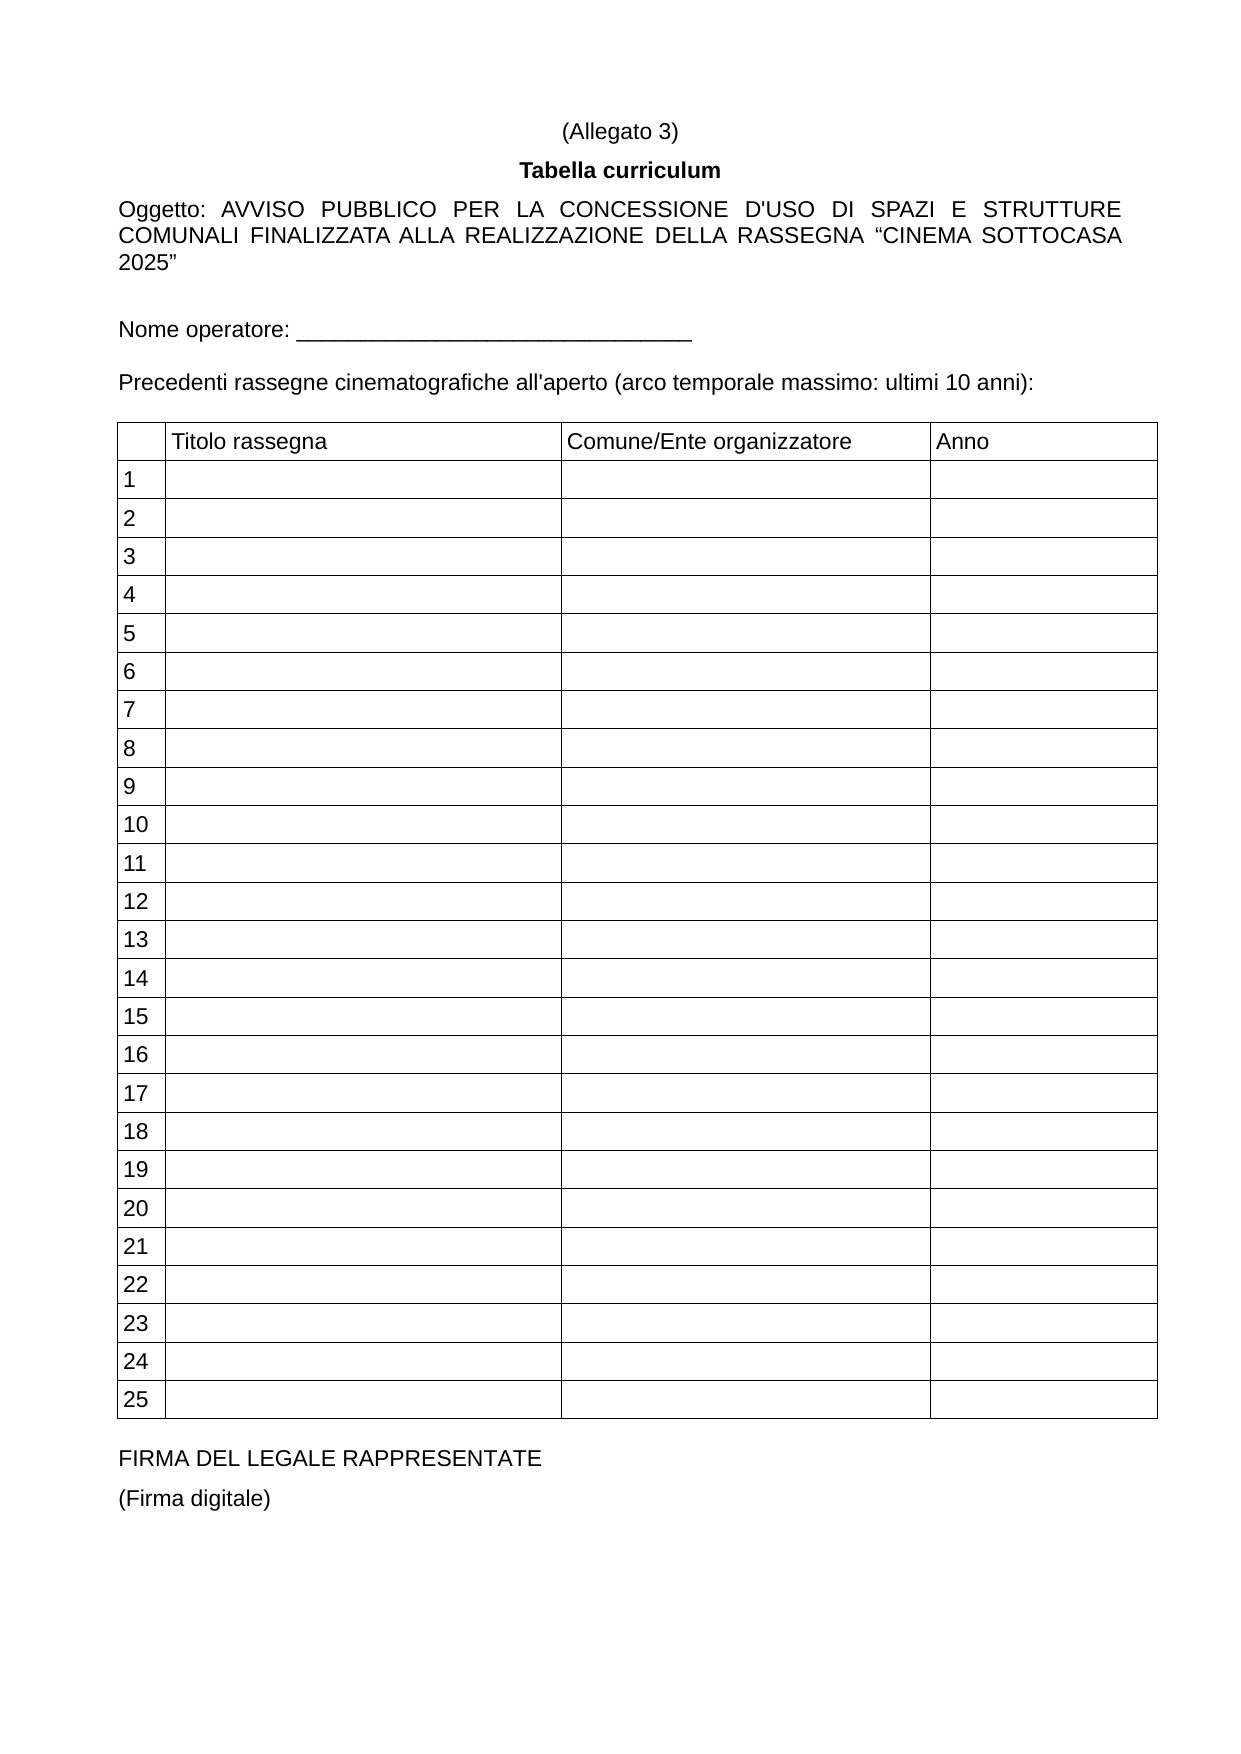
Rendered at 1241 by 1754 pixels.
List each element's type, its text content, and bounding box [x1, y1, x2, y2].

text Oggetto: AVVISO PUBBLICO PER LA CONCESSIONE D'USO DI SPAZI E STRUTTURE COMUNALI FINALIZZATA ALLA REALIZZAZIONE DELLA RASSEGNA “CINEMA SOTTOCASA 2025” [118, 196, 1122, 275]
table_cell [166, 768, 561, 805]
table_cell [931, 653, 1157, 690]
table_cell [931, 538, 1157, 575]
table_cell [562, 1074, 930, 1112]
table_cell [562, 538, 930, 575]
table_cell 5 [118, 614, 165, 652]
table_cell [931, 461, 1157, 498]
table_cell 1 [118, 461, 165, 498]
table_cell [931, 998, 1157, 1035]
table_cell [166, 576, 561, 613]
table_cell [562, 1266, 930, 1303]
table_cell [931, 1228, 1157, 1265]
table_cell [562, 959, 930, 997]
table_cell 8 [118, 729, 165, 767]
table_cell 6 [118, 653, 165, 690]
table_cell [166, 1343, 561, 1380]
table_cell [562, 1343, 930, 1380]
table_cell [931, 844, 1157, 882]
table_header [118, 423, 165, 460]
table_cell 16 [118, 1036, 165, 1073]
table_cell [166, 1381, 561, 1418]
table_cell [931, 921, 1157, 958]
table_cell 20 [118, 1189, 165, 1227]
table_cell [931, 1074, 1157, 1112]
table_cell [562, 1304, 930, 1342]
table_cell [562, 998, 930, 1035]
text (Firma digitale) [118, 1484, 1122, 1511]
table_header Titolo rassegna [166, 423, 561, 460]
table_cell [931, 1151, 1157, 1188]
table_cell [562, 729, 930, 767]
table_cell [166, 1036, 561, 1073]
table_cell 17 [118, 1074, 165, 1112]
table_cell 9 [118, 768, 165, 805]
table_cell [166, 653, 561, 690]
table_cell [562, 1381, 930, 1418]
table_cell [166, 1304, 561, 1342]
table_cell [562, 1151, 930, 1188]
table_cell [562, 1189, 930, 1227]
table_cell [931, 883, 1157, 920]
text (Allegato 3) [118, 118, 1122, 144]
table_cell [562, 1036, 930, 1073]
table_cell 10 [118, 806, 165, 843]
table_cell 12 [118, 883, 165, 920]
table_cell [931, 576, 1157, 613]
text Precedenti rassegne cinematografiche all'aperto (arco temporale massimo: ultimi 10 anni): [118, 369, 1122, 395]
table_cell [166, 998, 561, 1035]
table_cell [166, 691, 561, 728]
table_cell [931, 499, 1157, 537]
table_header Comune/Ente organizzatore [562, 423, 930, 460]
table_cell [166, 1151, 561, 1188]
table_cell [166, 1228, 561, 1265]
table_cell [166, 1113, 561, 1150]
table_cell [562, 921, 930, 958]
table_cell 19 [118, 1151, 165, 1188]
table_cell [931, 1343, 1157, 1380]
table_cell [562, 806, 930, 843]
table_cell [166, 1189, 561, 1227]
table_cell [562, 691, 930, 728]
table_cell 2 [118, 499, 165, 537]
table_cell [931, 1113, 1157, 1150]
table_cell [166, 499, 561, 537]
table_cell [562, 844, 930, 882]
text FIRMA DEL LEGALE RAPPRESENTATE [118, 1445, 1122, 1471]
table_cell [562, 499, 930, 537]
table_cell [562, 576, 930, 613]
table_cell 24 [118, 1343, 165, 1380]
table_cell [931, 959, 1157, 997]
table_cell [931, 1266, 1157, 1303]
table_cell 23 [118, 1304, 165, 1342]
table_cell [931, 691, 1157, 728]
table_cell [562, 768, 930, 805]
table_cell [562, 653, 930, 690]
table_cell [166, 538, 561, 575]
table_cell [562, 461, 930, 498]
table_cell [166, 729, 561, 767]
table_cell 25 [118, 1381, 165, 1418]
table_cell [562, 1228, 930, 1265]
table_cell [931, 806, 1157, 843]
table_cell 21 [118, 1228, 165, 1265]
table_cell [931, 1036, 1157, 1073]
table_cell [931, 1381, 1157, 1418]
table_cell [166, 844, 561, 882]
table_cell 11 [118, 844, 165, 882]
table_cell [166, 806, 561, 843]
table_cell [931, 614, 1157, 652]
table_cell [931, 1189, 1157, 1227]
table_cell [931, 729, 1157, 767]
table_header Anno [931, 423, 1157, 460]
table_cell 3 [118, 538, 165, 575]
table_cell 7 [118, 691, 165, 728]
table_cell [931, 768, 1157, 805]
table_cell [166, 461, 561, 498]
table_cell [166, 1074, 561, 1112]
table_cell [562, 614, 930, 652]
table_cell [562, 883, 930, 920]
table_cell [166, 883, 561, 920]
table_cell 13 [118, 921, 165, 958]
table_cell [166, 1266, 561, 1303]
text Tabella curriculum [118, 157, 1122, 183]
table_cell 14 [118, 959, 165, 997]
table_cell [166, 921, 561, 958]
table_cell 18 [118, 1113, 165, 1150]
table_cell 22 [118, 1266, 165, 1303]
table_cell 4 [118, 576, 165, 613]
table_cell [562, 1113, 930, 1150]
table_cell [166, 614, 561, 652]
table_cell 15 [118, 998, 165, 1035]
text Nome operatore: _______________________________ [118, 316, 1122, 342]
table_cell [166, 959, 561, 997]
table_cell [931, 1304, 1157, 1342]
